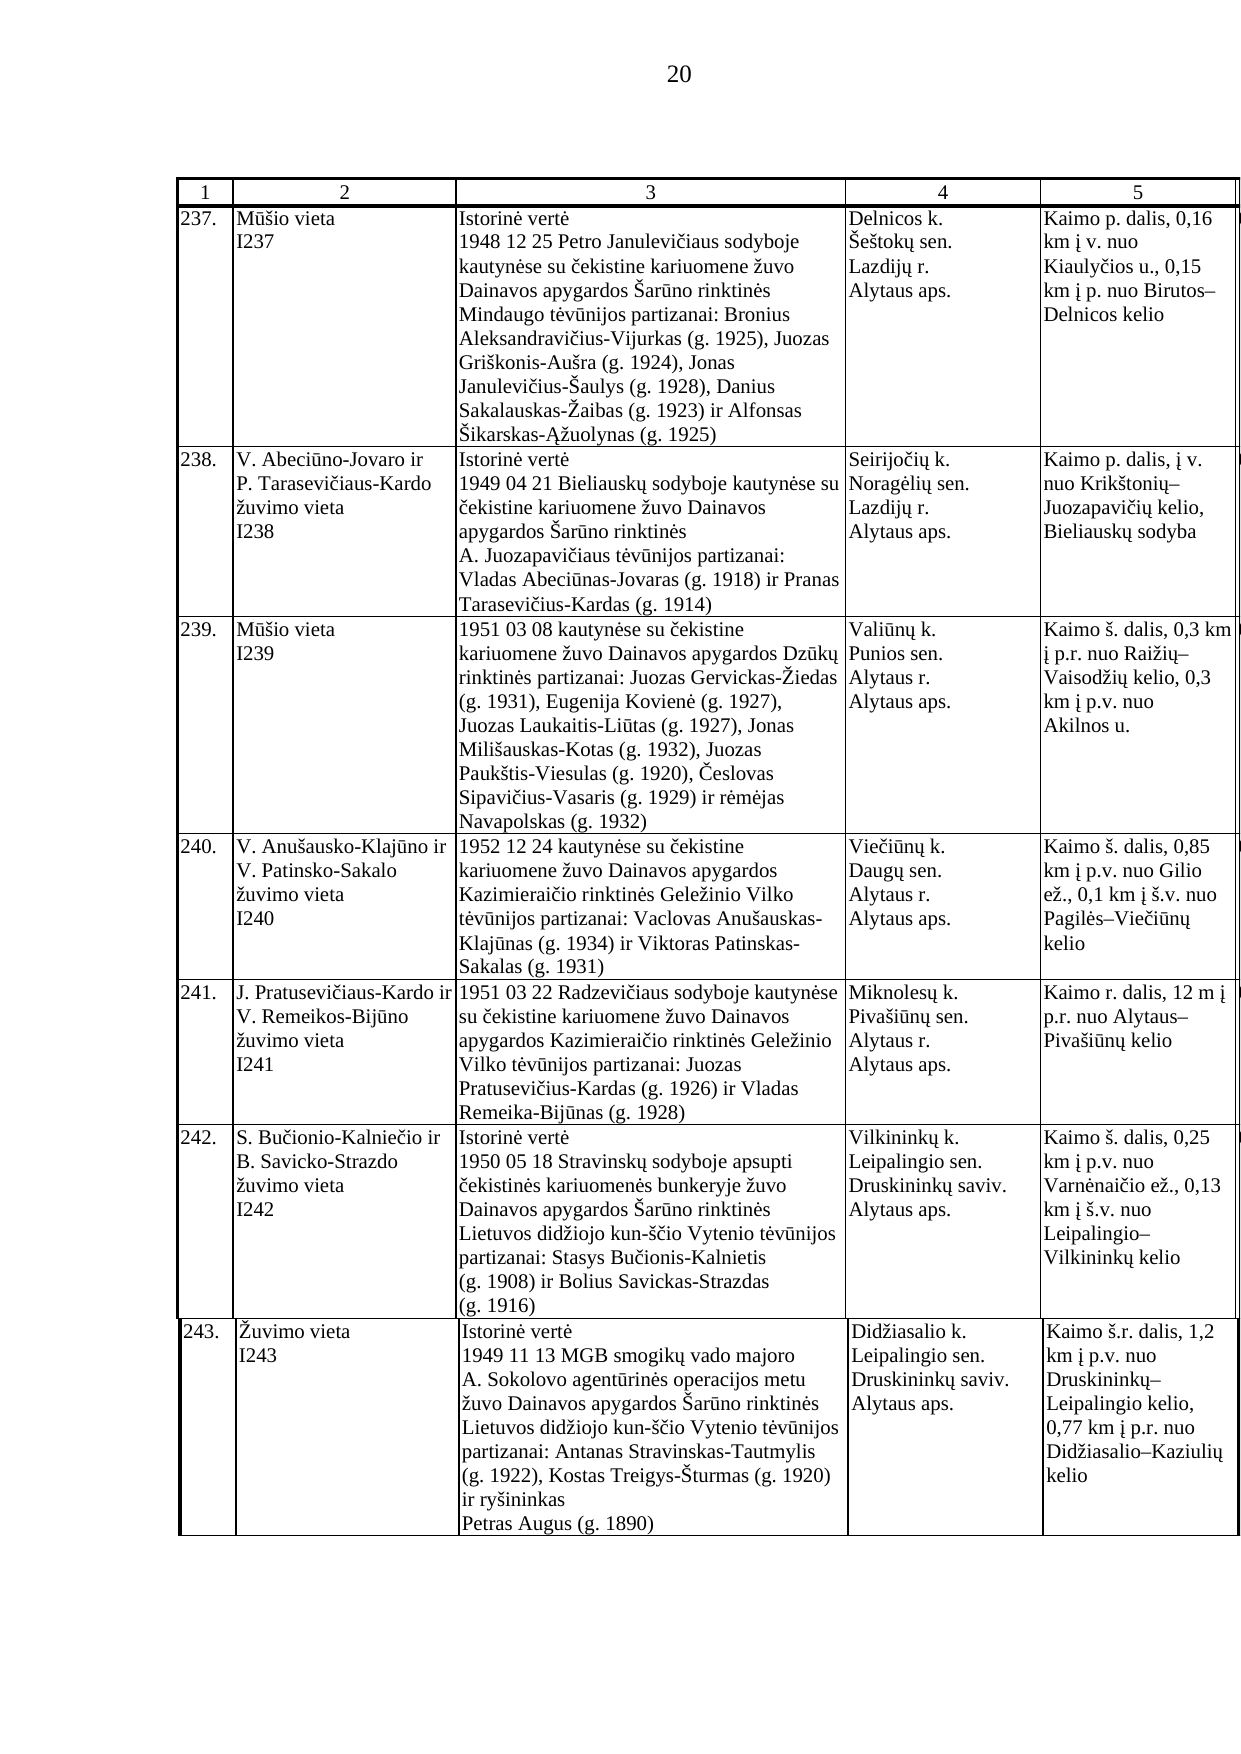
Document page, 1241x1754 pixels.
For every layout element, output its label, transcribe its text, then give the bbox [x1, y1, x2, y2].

table_cell 239. [179, 617, 232, 833]
table_cell Mūšio vieta I237 [234, 208, 455, 446]
table_cell 240. [179, 834, 232, 978]
table_cell Vilkininkų k. Leipalingio sen. Druskininkų saviv. Alytaus aps. [846, 1125, 1040, 1317]
table_cell V. Anušausko-Klajūno ir V. Patinsko-Sakalo žuvimo vieta I240 [234, 834, 455, 978]
table_cell J. Pratusevičiaus-Kardo ir V. Remeikos-Bijūno žuvimo vieta I241 [234, 980, 455, 1124]
table_header 1 [179, 180, 232, 204]
table_cell Kaimo š.r. dalis, 1,2 km į p.v. nuo Druskininkų–Leipalingio kelio, 0,77 km į p.r. nuo Didžiasalio–Kaziulių kelio [1044, 1319, 1237, 1535]
table_cell S. Bučionio-Kalniečio ir B. Savicko-Strazdo žuvimo vieta I242 [234, 1125, 455, 1317]
table_cell Kaimo p. dalis, į v. nuo Krikštonių–Juozapavičių kelio, Bieliauskų sodyba [1041, 447, 1235, 616]
table_cell 243. [182, 1319, 235, 1535]
table_cell Istorinė vertė 1948 12 25 Petro Janulevičiaus sodyboje kautynėse su čekistine kariuomene žuvo Dainavos apygardos Šarūno rinktinės Mindaugo tėvūnijos partizanai: Bronius Aleksandravičius-Vijurkas (g. 1925), Juozas Griškonis-Aušra (g. 1924), Jonas Janulevičius-Šaulys (g. 1928), Danius Sakalauskas-Žaibas (g. 1923) ir Alfonsas Šikarskas-Ąžuolynas (g. 1925) [457, 208, 845, 446]
table_cell 237. [179, 208, 232, 446]
table_cell 1952 12 24 kautynėse su čekistine kariuomene žuvo Dainavos apygardos Kazimieraičio rinktinės Geležinio Vilko tėvūnijos partizanai: Vaclovas Anušauskas-Klajūnas (g. 1934) ir Viktoras Patinskas-Sakalas (g. 1931) [457, 834, 845, 978]
table_cell V. Abeciūno-Jovaro ir P. Tarasevičiaus-Kardo žuvimo vieta I238 [234, 447, 455, 616]
table_header 5 [1041, 180, 1235, 204]
table_cell Kaimo š. dalis, 0,85 km į p.v. nuo Gilio ež., 0,1 km į š.v. nuo Pagilės–Viečiūnų kelio [1041, 834, 1235, 978]
table_cell 1951 03 08 kautynėse su čekistine kariuomene žuvo Dainavos apygardos Dzūkų rinktinės partizanai: Juozas Gervickas-Žiedas (g. 1931), Eugenija Kovienė (g. 1927), Juozas Laukaitis-Liūtas (g. 1927), Jonas Milišauskas-Kotas (g. 1932), Juozas Paukštis-Viesulas (g. 1920), Česlovas Sipavičius-Vasaris (g. 1929) ir rėmėjas Navapolskas (g. 1932) [457, 617, 845, 833]
table_cell 238. [179, 447, 232, 616]
table_header 3 [457, 180, 845, 204]
table_cell Seirijočių k. Noragėlių sen. Lazdijų r. Alytaus aps. [846, 447, 1040, 616]
table_cell Kaimo p. dalis, 0,16 km į v. nuo Kiaulyčios u., 0,15 km į p. nuo Birutos–Delnicos kelio [1041, 208, 1235, 446]
table_cell Kaimo š. dalis, 0,25 km į p.v. nuo Varnėnaičio ež., 0,13 km į š.v. nuo Leipalingio–Vilkininkų kelio [1041, 1125, 1235, 1317]
table_header 2 [234, 180, 455, 204]
table_header 4 [846, 180, 1040, 204]
table_cell Žuvimo vieta I243 [237, 1319, 458, 1535]
table_cell Istorinė vertė 1950 05 18 Stravinskų sodyboje apsupti čekistinės kariuomenės bunkeryje žuvo Dainavos apygardos Šarūno rinktinės Lietuvos didžiojo kun-ščio Vytenio tėvūnijos partizanai: Stasys Bučionis-Kalnietis (g. 1908) ir Bolius Savickas-Strazdas (g. 1916) [457, 1125, 845, 1317]
table_cell Mūšio vieta I239 [234, 617, 455, 833]
table_cell Istorinė vertė 1949 11 13 MGB smogikų vado majoro A. Sokolovo agentūrinės operacijos metu žuvo Dainavos apygardos Šarūno rinktinės Lietuvos didžiojo kun-ščio Vytenio tėvūnijos partizanai: Antanas Stravinskas-Tautmylis (g. 1922), Kostas Treigys-Šturmas (g. 1920) ir ryšininkas Petras Augus (g. 1890) [460, 1319, 847, 1535]
table_cell Viečiūnų k. Daugų sen. Alytaus r. Alytaus aps. [846, 834, 1040, 978]
table_cell 1951 03 22 Radzevičiaus sodyboje kautynėse su čekistine kariuomene žuvo Dainavos apygardos Kazimieraičio rinktinės Geležinio Vilko tėvūnijos partizanai: Juozas Pratusevičius-Kardas (g. 1926) ir Vladas Remeika-Bijūnas (g. 1928) [457, 980, 845, 1124]
table_cell 241. [179, 980, 232, 1124]
table_cell Miknolesų k. Pivašiūnų sen. Alytaus r. Alytaus aps. [846, 980, 1040, 1124]
table_cell Istorinė vertė 1949 04 21 Bieliauskų sodyboje kautynėse su čekistine kariuomene žuvo Dainavos apygardos Šarūno rinktinės A. Juozapavičiaus tėvūnijos partizanai: Vladas Abeciūnas-Jovaras (g. 1918) ir Pranas Tarasevičius-Kardas (g. 1914) [457, 447, 845, 616]
table_cell Valiūnų k. Punios sen. Alytaus r. Alytaus aps. [846, 617, 1040, 833]
table_cell Delnicos k. Šeštokų sen. Lazdijų r. Alytaus aps. [846, 208, 1040, 446]
table_cell 242. [179, 1125, 232, 1317]
table_cell Kaimo š. dalis, 0,3 km į p.r. nuo Raižių–Vaisodžių kelio, 0,3 km į p.v. nuo Akilnos u. [1041, 617, 1235, 833]
table_cell Didžiasalio k. Leipalingio sen. Druskininkų saviv. Alytaus aps. [849, 1319, 1042, 1535]
table_cell Kaimo r. dalis, 12 m į p.r. nuo Alytaus–Pivašiūnų kelio [1041, 980, 1235, 1124]
